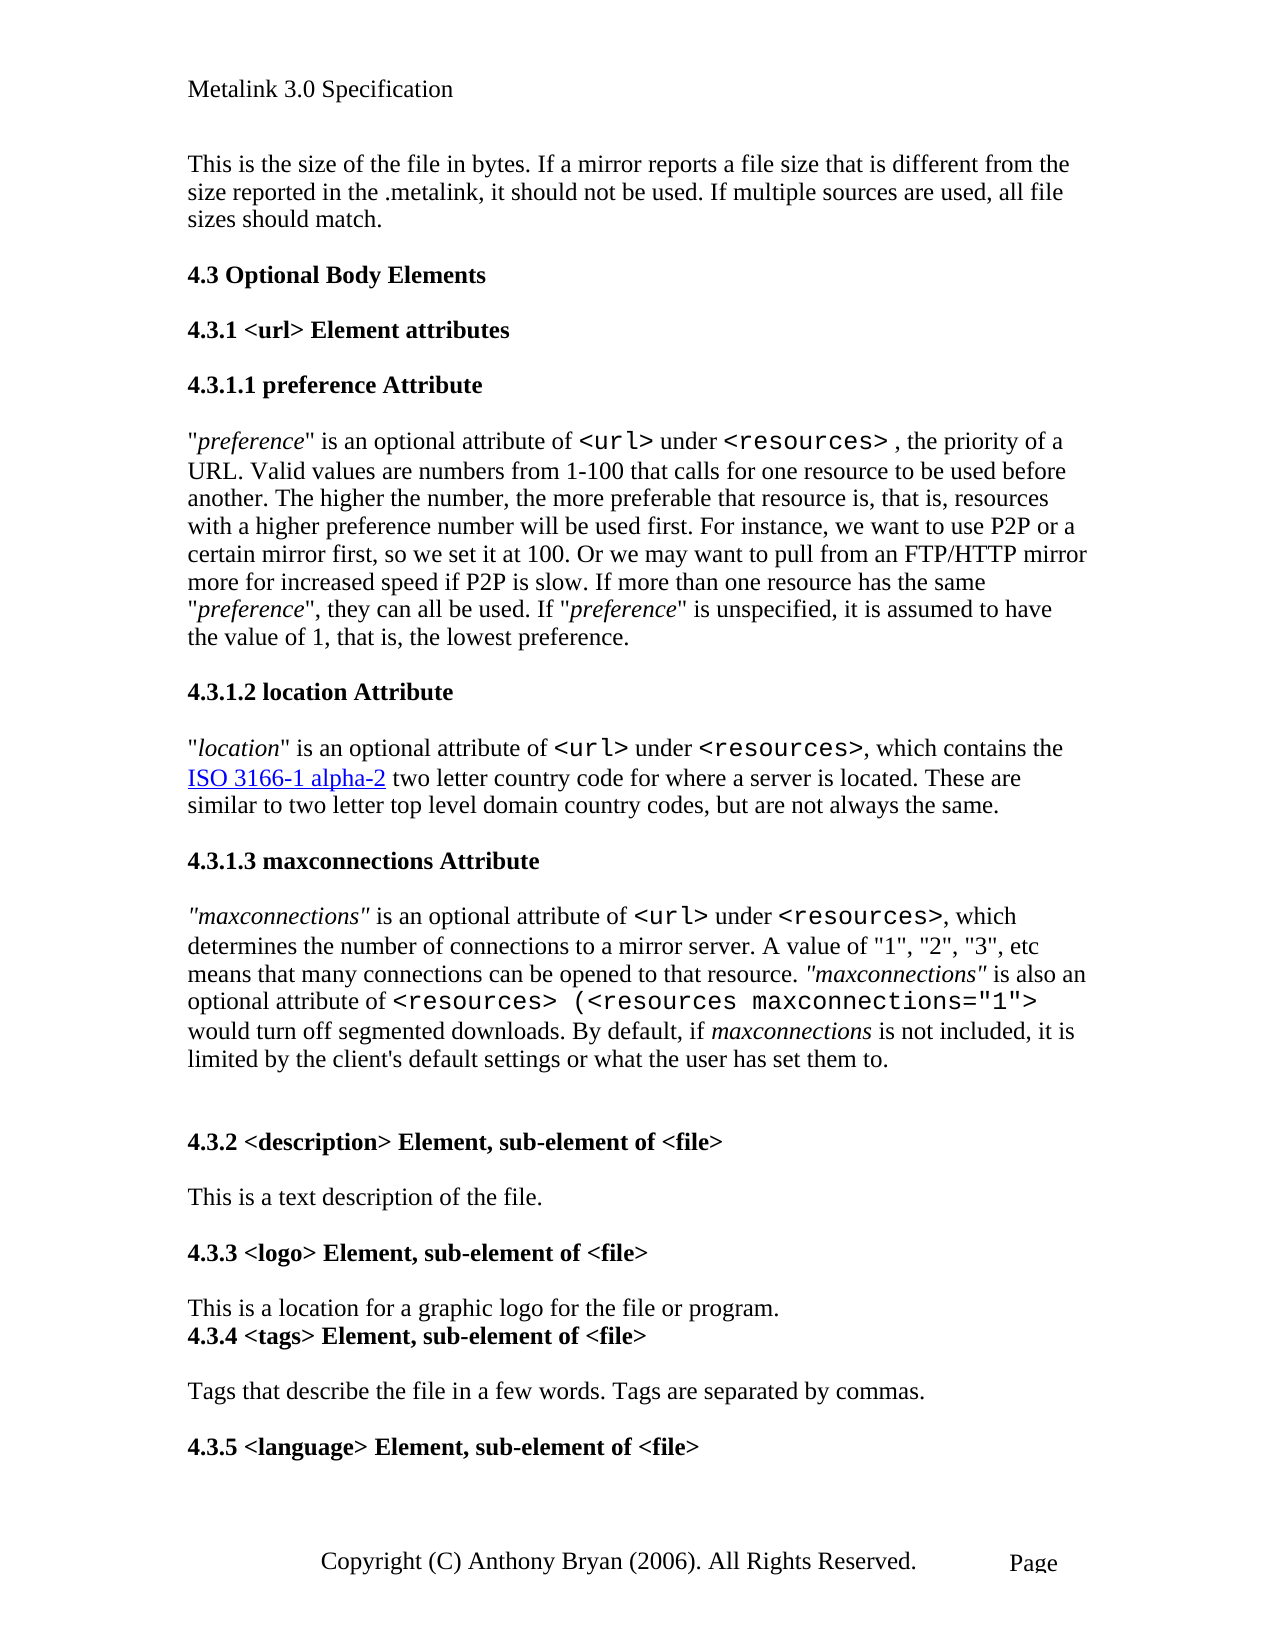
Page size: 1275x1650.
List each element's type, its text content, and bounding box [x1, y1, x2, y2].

text 4.3 Optional Body Elements [187, 261, 1087, 288]
text This is a text description of the file. [187, 1183, 1087, 1211]
text 4.3.1 <url> Element attributes [187, 316, 1087, 344]
text "location" is an optional attribute of <url> under <resources>, which contains the ISO 3166-1 alpha-2 two letter country code for where a server is located. These are similar to two letter top level domain country codes, but are not always the same. [187, 734, 1087, 819]
text 4.3.2 <description> Element, sub-element of <file> [187, 1128, 1087, 1156]
text 4.3.1.3 maxconnections Attribute [187, 847, 1087, 874]
text 4.3.1.1 preference Attribute [187, 372, 1087, 399]
text Tags that describe the file in a few words. Tags are separated by commas. [187, 1377, 1087, 1405]
text 4.3.1.2 location Attribute [187, 678, 1087, 706]
text 4.3.3 <logo> Element, sub-element of <file> [187, 1239, 1087, 1267]
text This is the size of the file in bytes. If a mirror reports a file size that is different from the size reported in the .metalink, it should not be used. If multiple sources are used, all file sizes should match. [187, 150, 1087, 233]
text 4.3.5 <language> Element, sub-element of <file> [187, 1433, 1087, 1461]
text "preference" is an optional attribute of <url> under <resources> , the priority of a URL. Valid values are numbers from 1-100 that calls for one resource to be used before another. The higher the number, the more preferable that resource is, that is, resources with a higher preference number will be used first. For instance, we want to use P2P or a certain mirror first, so we set it at 100. Or we may want to pull from an FTP/HTTP mirror more for increased speed if P2P is slow. If more than one resource has the same "preference", they can all be used. If "preference" is unspecified, it is assumed to have the value of 1, that is, the lowest preference. [187, 427, 1087, 651]
text 4.3.4 <tags> Element, sub-element of <file> [187, 1322, 1087, 1350]
text This is a location for a graphic logo for the file or program. [187, 1294, 1087, 1322]
text "maxconnections" is an optional attribute of <url> under <resources>, which determines the number of connections to a mirror server. A value of "1", "2", "3", etc means that many connections can be opened to that resource. "maxconnections" is also an optional attribute of <resources> (<resources maxconnections="1"> would turn off segmented downloads. By default, if maxconnections is not included, it is limited by the client's default settings or what the user has set them to. [187, 902, 1087, 1073]
